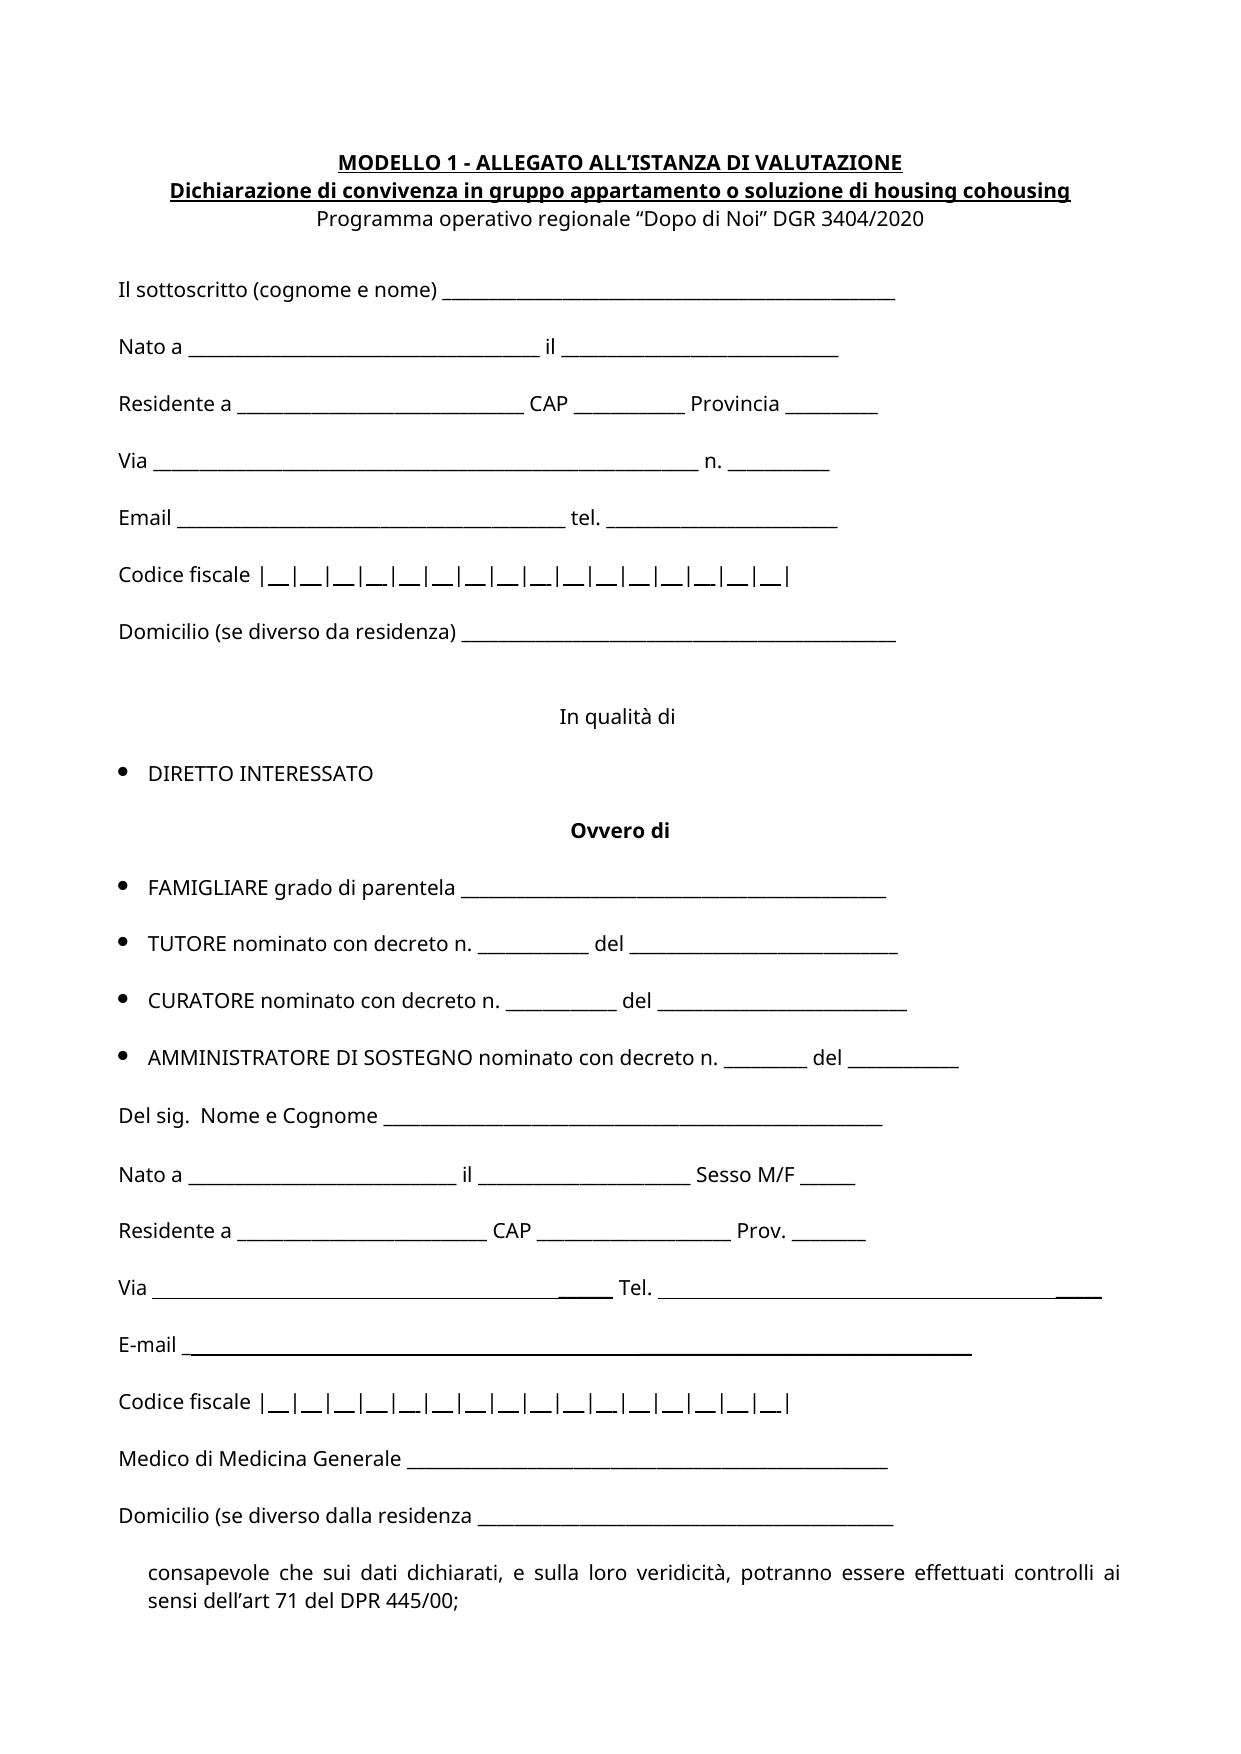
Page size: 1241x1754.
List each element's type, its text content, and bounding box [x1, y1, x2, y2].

subtitle Ovvero di [118, 816, 1122, 844]
text Domicilio (se diverso da residenza) _______________________________________________ [118, 617, 1122, 645]
list CURATORE nominato con decreto n. ____________ del ___________________________ [118, 986, 1122, 1015]
text Codice fiscale | | | | | | | | | | | | | | | | | [118, 560, 1122, 588]
text Nato a ______________________________________ il ______________________________ [118, 332, 1122, 361]
text Programma operativo regionale “Dopo di Noi” DGR 3404/2020 [118, 204, 1122, 233]
text Residente a ___________________________ CAP _____________________ Prov. ________ [118, 1217, 1122, 1245]
list AMMINISTRATORE DI SOSTEGNO nominato con decreto n. _________ del ____________ [118, 1043, 1122, 1072]
text Il sottoscritto (cognome e nome) _________________________________________________ [118, 276, 1122, 304]
text Del sig. Nome e Cognome ______________________________________________________ [118, 1100, 1122, 1130]
list consapevole che sui dati dichiarati, e sulla loro veridicità, potranno essere effettuati controlli ai sensi dell’art 71 del DPR 445/00; [118, 1558, 1122, 1615]
text Via ___________________________________________________________ n. ___________ [118, 446, 1122, 474]
text Domicilio (se diverso dalla residenza _____________________________________________ [118, 1501, 1113, 1529]
list DIRETTO INTERESSATO [118, 759, 1122, 787]
text Email __________________________________________ tel. _________________________ [118, 503, 1122, 531]
text MODELLO 1 - ALLEGATO ALL’ISTANZA DI VALUTAZIONE [118, 148, 1122, 176]
text Nato a _____________________________ il _______________________ Sesso M/F ______ [118, 1160, 1122, 1188]
text In qualità di [118, 702, 1122, 731]
text Medico di Medicina Generale ____________________________________________________ [118, 1444, 1113, 1473]
text Residente a _______________________________ CAP ____________ Provincia __________ [118, 389, 1122, 418]
list FAMIGLIARE grado di parentela ______________________________________________ [118, 873, 1122, 901]
text Codice fiscale | | | | | | | | | | | | | | | | | [118, 1387, 1113, 1416]
list TUTORE nominato con decreto n. ____________ del _____________________________ [118, 929, 1122, 958]
text Via ______ Tel. _____ [118, 1273, 1122, 1302]
text Dichiarazione di convivenza in gruppo appartamento o soluzione di housing cohousing [118, 176, 1122, 204]
text E-mail _ ____________________________________ [118, 1330, 1122, 1359]
